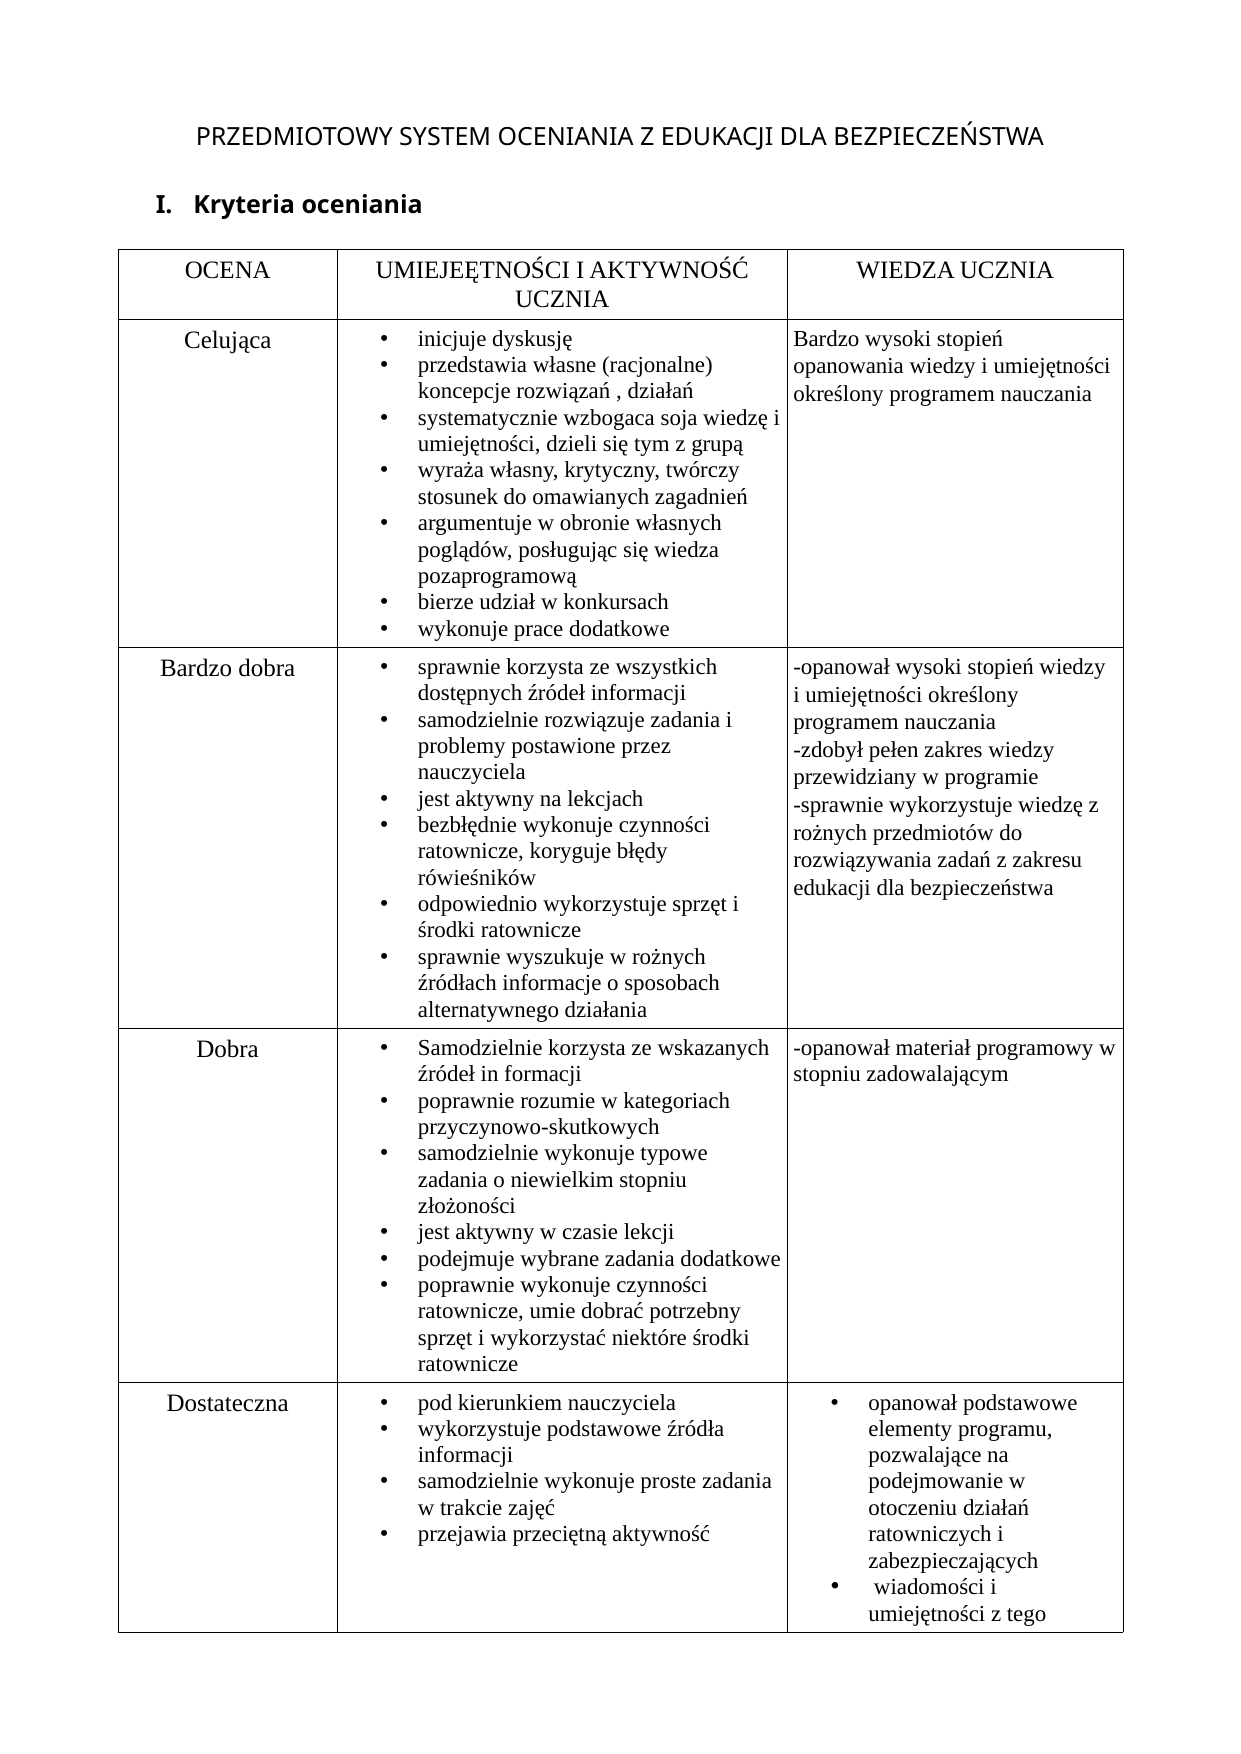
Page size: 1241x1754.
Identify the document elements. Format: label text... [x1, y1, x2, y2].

table_cell Samodzielnie korzysta ze wskazanych źródeł in formacji poprawnie rozumie w kategoriach przyczynowo-skutkowych samodzielnie wykonuje typowe zadania o niewielkim stopniu złożoności jest aktywny w czasie lekcji podejmuje wybrane zadania dodatkowe poprawnie wykonuje czynności ratownicze, umie dobrać potrzebny sprzęt i wykorzystać niektóre środki ratownicze [338, 1029, 787, 1382]
table_cell Celująca [119, 320, 337, 647]
list Kryteria oceniania [156, 186, 1122, 220]
table_cell pod kierunkiem nauczyciela wykorzystuje podstawowe źródła informacji samodzielnie wykonuje proste zadania w trakcie zajęć przejawia przeciętną aktywność [338, 1383, 787, 1632]
table_cell Bardzo wysoki stopień opanowania wiedzy i umiejętności określony programem nauczania [788, 320, 1123, 647]
table_cell -opanował materiał programowy w stopniu zadowalającym [788, 1029, 1123, 1382]
table_cell sprawnie korzysta ze wszystkich dostępnych źródeł informacji samodzielnie rozwiązuje zadania i problemy postawione przez nauczyciela jest aktywny na lekcjach bezbłędnie wykonuje czynności ratownicze, koryguje błędy rówieśników odpowiednio wykorzystuje sprzęt i środki ratownicze sprawnie wyszukuje w rożnych źródłach informacje o sposobach alternatywnego działania [338, 648, 787, 1028]
text PRZEDMIOTOWY SYSTEM OCENIANIA Z EDUKACJI DLA BEZPIECZEŃSTWA [118, 118, 1122, 152]
table_cell Dostateczna [119, 1383, 337, 1632]
table_cell Dobra [119, 1029, 337, 1382]
table_cell Bardzo dobra [119, 648, 337, 1028]
table_header OCENA [119, 250, 337, 318]
table_cell -opanował wysoki stopień wiedzy i umiejętności określony programem nauczania -zdobył pełen zakres wiedzy przewidziany w programie -sprawnie wykorzystuje wiedzę z rożnych przedmiotów do rozwiązywania zadań z zakresu edukacji dla bezpieczeństwa [788, 648, 1123, 1028]
table_cell inicjuje dyskusję przedstawia własne (racjonalne) koncepcje rozwiązań , działań systematycznie wzbogaca soja wiedzę i umiejętności, dzieli się tym z grupą wyraża własny, krytyczny, twórczy stosunek do omawianych zagadnień argumentuje w obronie własnych poglądów, posługując się wiedza pozaprogramową bierze udział w konkursach wykonuje prace dodatkowe [338, 320, 787, 647]
table_header UMIEJEĘTNOŚCI I AKTYWNOŚĆ UCZNIA [338, 250, 787, 318]
table_cell opanował podstawowe elementy programu, pozwalające na podejmowanie w otoczeniu działań ratowniczych i zabezpieczających wiadomości i umiejętności z tego [788, 1383, 1123, 1632]
table_header WIEDZA UCZNIA [788, 250, 1123, 318]
